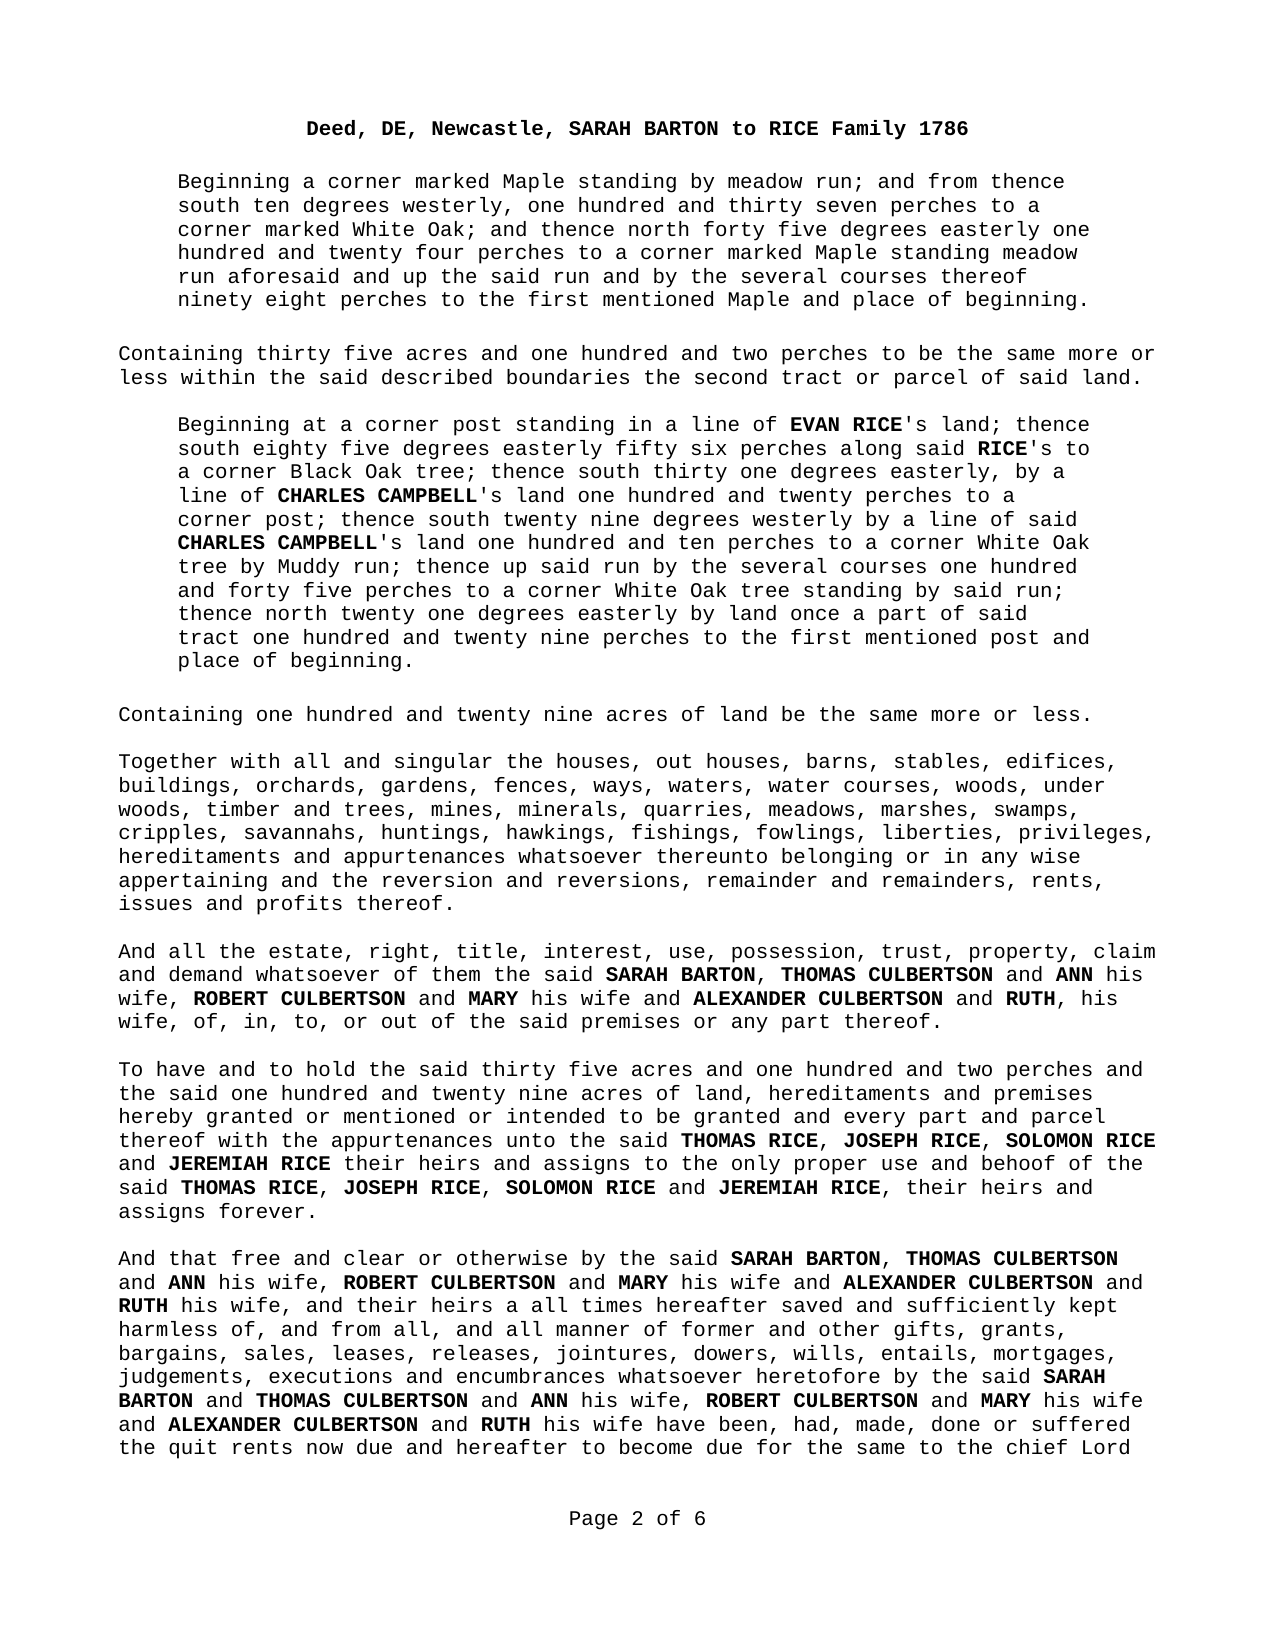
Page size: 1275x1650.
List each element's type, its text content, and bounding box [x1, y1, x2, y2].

text Containing one hundred and twenty nine acres of land be the same more or less. [118, 704, 1157, 728]
text Beginning a corner marked Maple standing by meadow run; and from thence south ten degrees westerly, one hundred and thirty seven perches to a corner marked White Oak; and thence north forty five degrees easterly one hundred and twenty four perches to a corner marked Maple standing meadow run aforesaid and up the said run and by the several courses thereof ninety eight perches to the first mentioned Maple and place of beginning. [177, 171, 1098, 313]
text And that free and clear or otherwise by the said Sarah Barton, Thomas Culbertson and Ann his wife, Robert Culbertson and Mary his wife and Alexander Culbertson and Ruth his wife, and their heirs a all times hereafter saved and sufficiently kept harmless of, and from all, and all manner of former and other gifts, grants, bargains, sales, leases, releases, jointures, dowers, wills, entails, mortgages, judgements, executions and encumbrances whatsoever heretofore by the said Sarah Barton and Thomas Culbertson and Ann his wife, Robert Culbertson and Mary his wife and Alexander Culbertson and Ruth his wife have been, had, made, done or suffered the quit rents now due and hereafter to become due for the same to the chief Lord [118, 1248, 1157, 1461]
text To have and to hold the said thirty five acres and one hundred and two perches and the said one hundred and twenty nine acres of land, hereditaments and premises hereby granted or mentioned or intended to be granted and every part and parcel thereof with the appurtenances unto the said Thomas rice, Joseph rice, Solomon rice and Jeremiah rice their heirs and assigns to the only proper use and behoof of the said Thomas rice, Joseph rice, Solomon rice and Jeremiah rice, their heirs and assigns forever. [118, 1059, 1157, 1224]
text Beginning at a corner post standing in a line of Evan rice's land; thence south eighty five degrees easterly fifty six perches along said rice's to a corner Black Oak tree; thence south thirty one degrees easterly, by a line of Charles Campbell's land one hundred and twenty perches to a corner post; thence south twenty nine degrees westerly by a line of said Charles Campbell's land one hundred and ten perches to a corner White Oak tree by Muddy run; thence up said run by the several courses one hundred and forty five perches to a corner White Oak tree standing by said run; thence north twenty one degrees easterly by land once a part of said tract one hundred and twenty nine perches to the first mentioned post and place of beginning. [177, 414, 1098, 674]
text Containing thirty five acres and one hundred and two perches to be the same more or less within the said described boundaries the second tract or parcel of said land. [118, 343, 1157, 390]
text Together with all and singular the houses, out houses, barns, stables, edifices, buildings, orchards, gardens, fences, ways, waters, water courses, woods, under woods, timber and trees, mines, minerals, quarries, meadows, marshes, swamps, cripples, savannahs, huntings, hawkings, fishings, fowlings, liberties, privileges, hereditaments and appurtenances whatsoever thereunto belonging or in any wise appertaining and the reversion and reversions, remainder and remainders, rents, issues and profits thereof. [118, 751, 1157, 917]
text And all the estate, right, title, interest, use, possession, trust, property, claim and demand whatsoever of them the said Sarah Barton, Thomas Culbertson and Ann his wife, Robert Culbertson and Mary his wife and Alexander Culbertson and Ruth, his wife, of, in, to, or out of the said premises or any part thereof. [118, 941, 1157, 1035]
